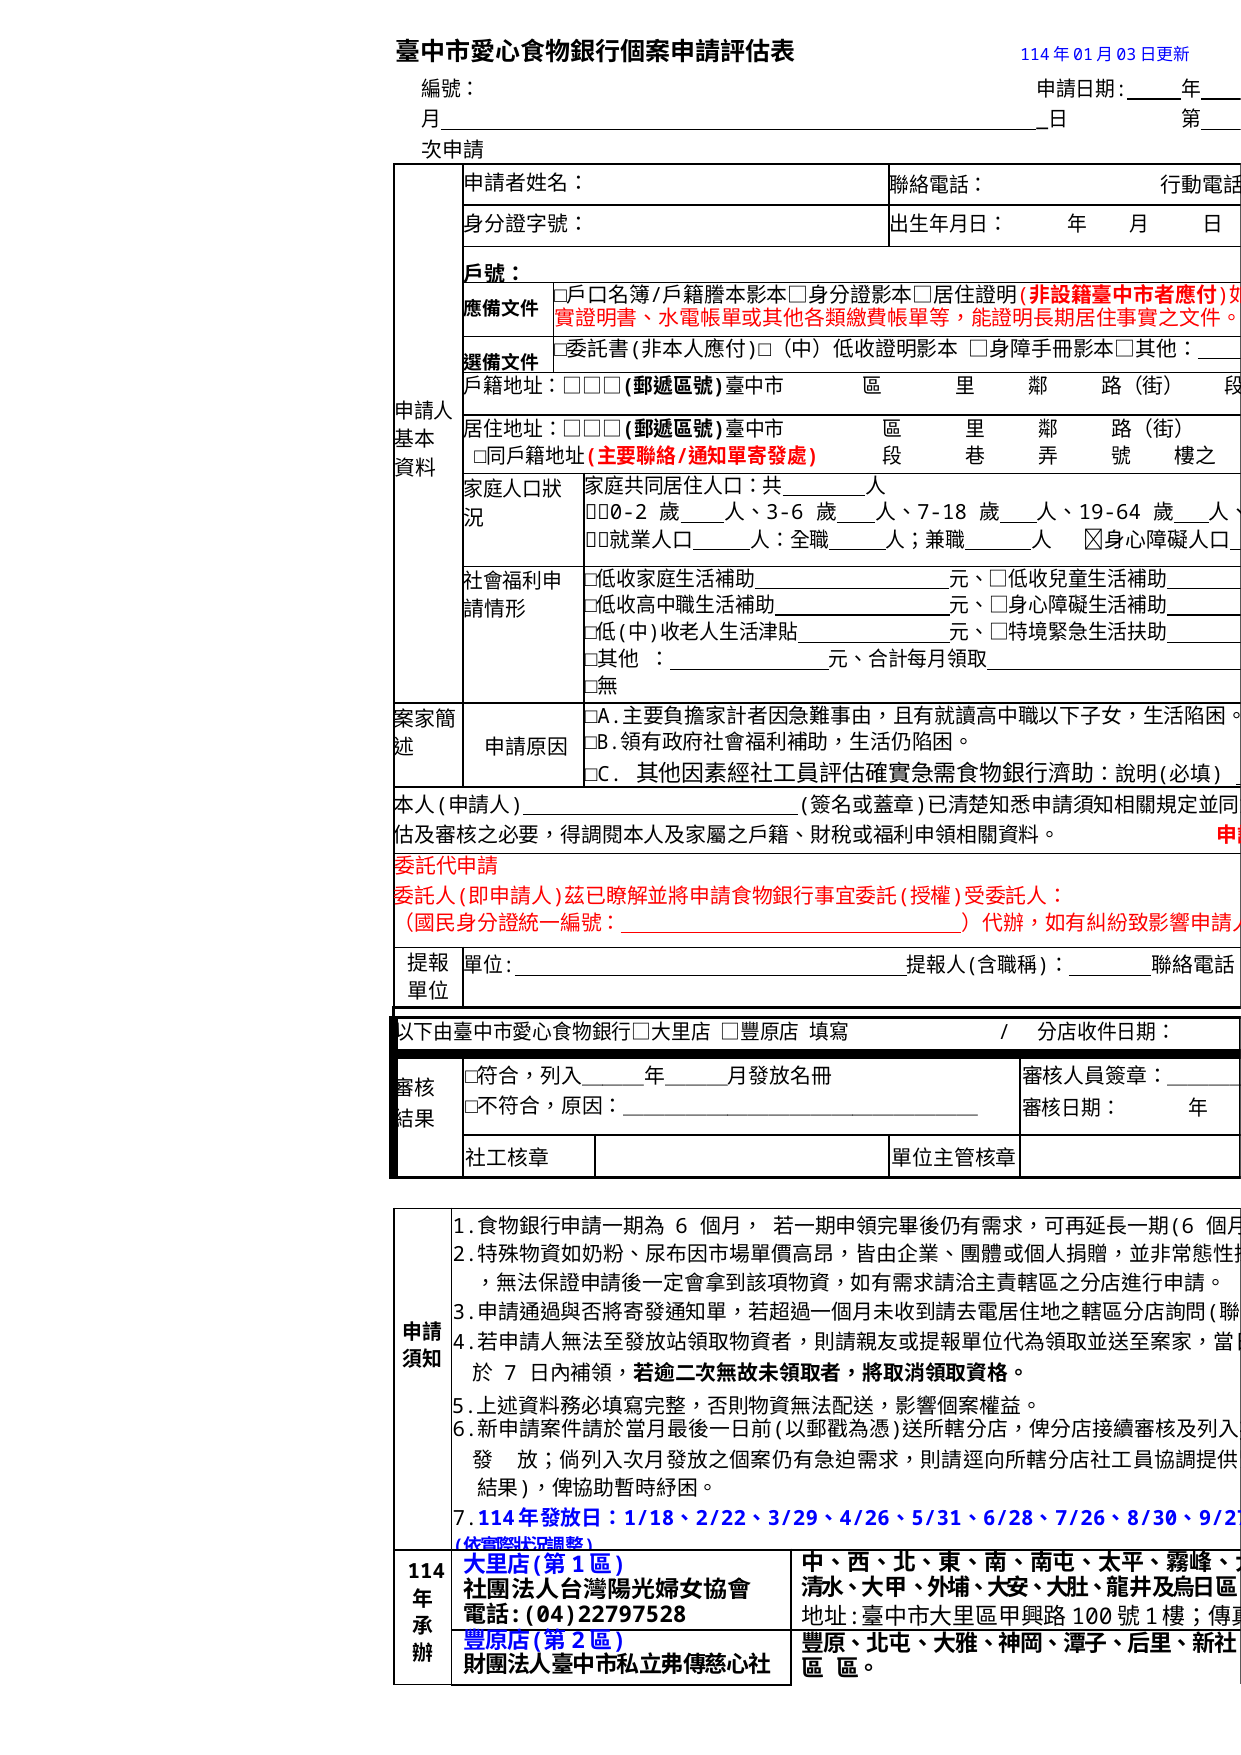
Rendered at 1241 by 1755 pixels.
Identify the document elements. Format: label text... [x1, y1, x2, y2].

table_cell □A.主要負擔家計者因急難事由，且有就讀高中職以下子女，生活陷困。 □B.領有政府社會福利補助，生活仍陷困。 □C. 其他因素經社工員評估確實急需食物銀行濟助：說明(必填) [585, 704, 1240, 786]
table_cell 案家簡述 [395, 704, 462, 786]
table_header 1.食物銀行申請一期為 6 個月， 若一期申領完畢後仍有需求，可再延長一期(6 個月)，原則上最多以一年為限。 [452, 1209, 1240, 1240]
table_cell 大里店(第1區) 社團法人台灣陽光婦女協會 電話:(04)22797528 [452, 1551, 790, 1629]
table_cell 社工核章 [464, 1136, 594, 1176]
table_cell 出生年月日： 年 月 日 [890, 206, 1240, 246]
text 編號： 申請日期: 年 月 _日 第 次申請 [421, 72, 1207, 163]
table_header 申請 須知 [395, 1209, 451, 1440]
table_cell □委託書(非本人應付)□（中）低收證明影本 □身障手冊影本□其他： [554, 337, 1240, 371]
table_cell 單位主管核章 [890, 1136, 1019, 1176]
table_cell 單位: 提報人(含職稱)： 聯絡電話： [464, 948, 1240, 1006]
table_cell 豐原店(第2區) 財團法人臺中市私立弗傳慈心社會福利慈善事業基金會 電話: (04)25632266 [452, 1631, 790, 1684]
table_cell □戶口名簿/戶籍謄本影本□身分證影本□居住證明(非設籍臺中市者應付)如房屋契約、里長或鄰居居住事實證明書、水電帳單或其他各類繳費帳單等，能證明長期居住事實之文件。 [554, 283, 1240, 336]
table_cell 選備文件 [464, 337, 553, 371]
text 臺中市愛心食物銀行個案申請評估表 114年01月03日更新 [395, 31, 1227, 68]
table_cell 本人(申請人) (簽名或蓋章)已清楚知悉申請須知相關規定並同意臺中市政府如有基於個案評估及審核之必要，得調閱本人及家屬之戶籍、財稅或福利申領相關資料。 申請人簽章： 敬fu/3bp6啟 vgp [395, 788, 1240, 852]
table_cell 家庭共同居住人口：共 人 0-2 歲 人、3-6 歲 人、7-18 歲 人、19-64 歲 人、65 歲以上 人 就業人口 人：全職 人；兼職 人 身心障礙人口 人 [585, 474, 1240, 566]
table_cell 7.114年發放日：1/18、2/22、3/29、4/26、5/31、6/28、7/26、8/30、9/27、10/25、11/29、12/27。(依實際狀況調整) [452, 1503, 1240, 1548]
table_header 申請人基本 資料 [395, 165, 462, 702]
table_cell 審核人員簽章：＿＿＿＿＿＿＿＿＿ 審核日期： 年 月 日 [1021, 1059, 1239, 1134]
table_cell 114 年 承辦 [395, 1551, 451, 1684]
table_cell 身分證字號： [464, 206, 888, 246]
table_cell 地址:臺中市大里區甲興路100號1樓；傳真:(04)22792713。 [792, 1602, 1240, 1629]
table_cell 4.若申請人無法至發放站領取物資者，則請親友或提報單位代為領取並送至案家，當日無法領取請致電領取之發放站 於 7 日內補領，若逾二次無故未領取者，將取消領取資格。 5.上述資料務必填寫完整，否則物資無法配送，影響個案權益。 [452, 1328, 1240, 1415]
table_cell 審核 結果 [398, 1059, 462, 1176]
table_cell 申請原因 [464, 704, 583, 786]
table_cell 家庭人口狀況 [464, 474, 583, 566]
table_cell 6.新申請案件請於當月最後一日前(以郵戳為憑)送所轄分店，俾分店接續審核及列入次月發 放名冊，逾期則列入次月 [452, 1415, 1240, 1440]
table_cell [1021, 1136, 1239, 1176]
table_cell 以下由臺中市愛心食物銀行□大里店 □豐原店 填寫 / 分店收件日期： 年 月 日 [398, 1019, 1239, 1049]
table_cell [596, 1136, 888, 1176]
table_header 申請者姓名： [464, 165, 888, 204]
table_header 聯絡電話： 行動電話： [890, 165, 1240, 204]
table_cell 豐原、北屯、大雅、神岡、潭子、后里、新社、東勢、石岡及和平區，共 10區 區。 [792, 1631, 1240, 1684]
table_cell 戶號： [464, 247, 1240, 282]
table_cell 社會福利申請情形 [464, 567, 583, 702]
table_cell 應備文件 [464, 283, 553, 336]
table_cell 提報 單位 [395, 948, 462, 1006]
table_cell 中、西、北、東、南、南屯、太平、霧峰、大里、西屯、沙鹿、梧棲、 清水、大甲、外埔、大安、大肚、龍井及烏日區，共19區。 [792, 1551, 1240, 1602]
table_cell [395, 1009, 1241, 1016]
table_cell 居住地址：□□□(郵遞區號)臺中市 區 里 鄰 路（街） □同戶籍地址(主要聯絡/通知單寄發處) 段 巷 弄 號 樓之 [464, 416, 1240, 473]
table_cell 3.申請通過與否將寄發通知單，若超過一個月未收到請去電居住地之轄區分店詢問(聯繫電話如下)。 [452, 1298, 1240, 1327]
table_cell 委託代申請 委託人(即申請人)茲已瞭解並將申請食物銀行事宜委託(授權)受委託人： (簽名或蓋章) （國民身分證統一編號： ）代辦，如有糾紛致影響申請人權益，概由委託人自行負責。 [395, 854, 1240, 947]
table_cell □低收家庭生活補助 元、□低收兒童生活補助 元、 □低收高中職生活補助 元、□身心障礙生活補助 元、 □低(中)收老人生活津貼 元、□特境緊急生活扶助 元、 □其他 ： 元、合計每月領取 元／戶。 □無 [585, 567, 1240, 702]
table_cell 2.特殊物資如奶粉、尿布因市場單價高昂，皆由企業、團體或個人捐贈，並非常態性採購物資，需視庫存量進行分配 [452, 1240, 1240, 1269]
table_cell 戶籍地址：□□□(郵遞區號)臺中市 區 里 鄰 路（街） 段 巷 弄 號 樓之 [464, 373, 1240, 414]
table_cell [395, 1440, 451, 1548]
table_cell 發 放；倘列入次月發放之個案仍有急迫需求，則請逕向所轄分店社工員協調提供緊急物資(分店社工員將電覆審核 [452, 1440, 1240, 1473]
table_cell 結果)，俾協助暫時紓困。 [452, 1474, 1240, 1503]
table_cell ，無法保證申請後一定會拿到該項物資，如有需求請洽主責轄區之分店進行申請。 [452, 1269, 1240, 1298]
table_cell □符合，列入＿＿＿年＿＿＿月發放名冊 □不符合，原因：＿＿＿＿＿＿＿＿＿＿＿＿＿＿＿＿＿ [464, 1059, 1019, 1134]
